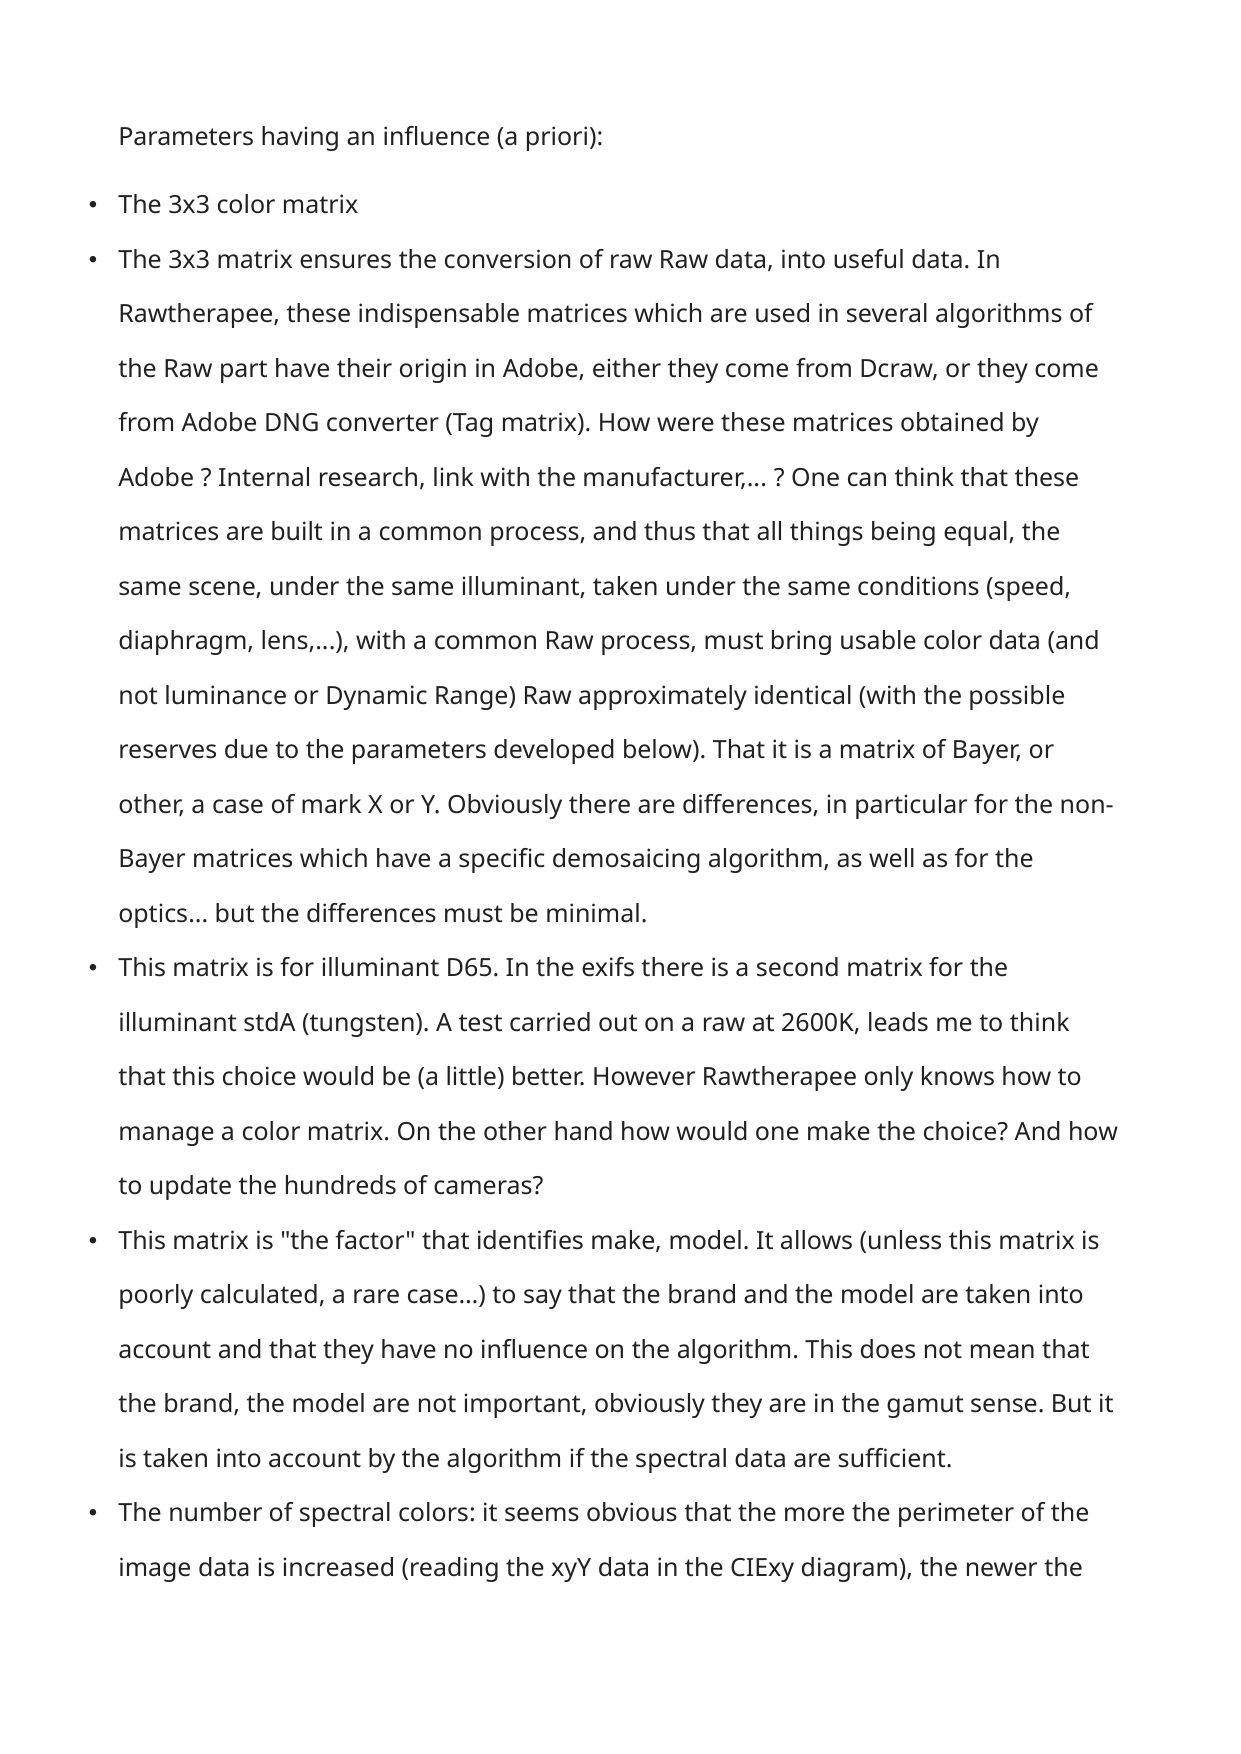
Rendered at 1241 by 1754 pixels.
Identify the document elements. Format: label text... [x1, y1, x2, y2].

list This matrix is "the factor" that identifies make, model. It allows (unless this matrix is poorly calculated, a rare case…) to say that the brand and the model are taken into account and that they have no influence on the algorithm. This does not mean that the brand, the model are not important, obviously they are in the gamut sense. But it is taken into account by the algorithm if the spectral data are sufficient. [118, 1222, 1122, 1474]
text Parameters having an influence (a priori): [118, 118, 1122, 152]
list The 3x3 matrix ensures the conversion of raw Raw data, into useful data. In Rawtherapee, these indispensable matrices which are used in several algorithms of the Raw part have their origin in Adobe, either they come from Dcraw, or they come from Adobe DNG converter (Tag matrix). How were these matrices obtained by Adobe ? Internal research, link with the manufacturer,... ? One can think that these matrices are built in a common process, and thus that all things being equal, the same scene, under the same illuminant, taken under the same conditions (speed, diaphragm, lens,...), with a common Raw process, must bring usable color data (and not luminance or Dynamic Range) Raw approximately identical (with the possible reserves due to the parameters developed below). That it is a matrix of Bayer, or other, a case of mark X or Y. Obviously there are differences, in particular for the non-Bayer matrices which have a specific demosaicing algorithm, as well as for the optics... but the differences must be minimal. [118, 242, 1122, 929]
list This matrix is for illuminant D65. In the exifs there is a second matrix for the illuminant stdA (tungsten). A test carried out on a raw at 2600K, leads me to think that this choice would be (a little) better. However Rawtherapee only knows how to manage a color matrix. On the other hand how would one make the choice? And how to update the hundreds of cameras? [118, 950, 1122, 1202]
list The 3x3 color matrix [118, 187, 1122, 221]
list The number of spectral colors: it seems obvious that the more the perimeter of the image data is increased (reading the xyY data in the CIExy diagram), the newer the [118, 1495, 1122, 1583]
